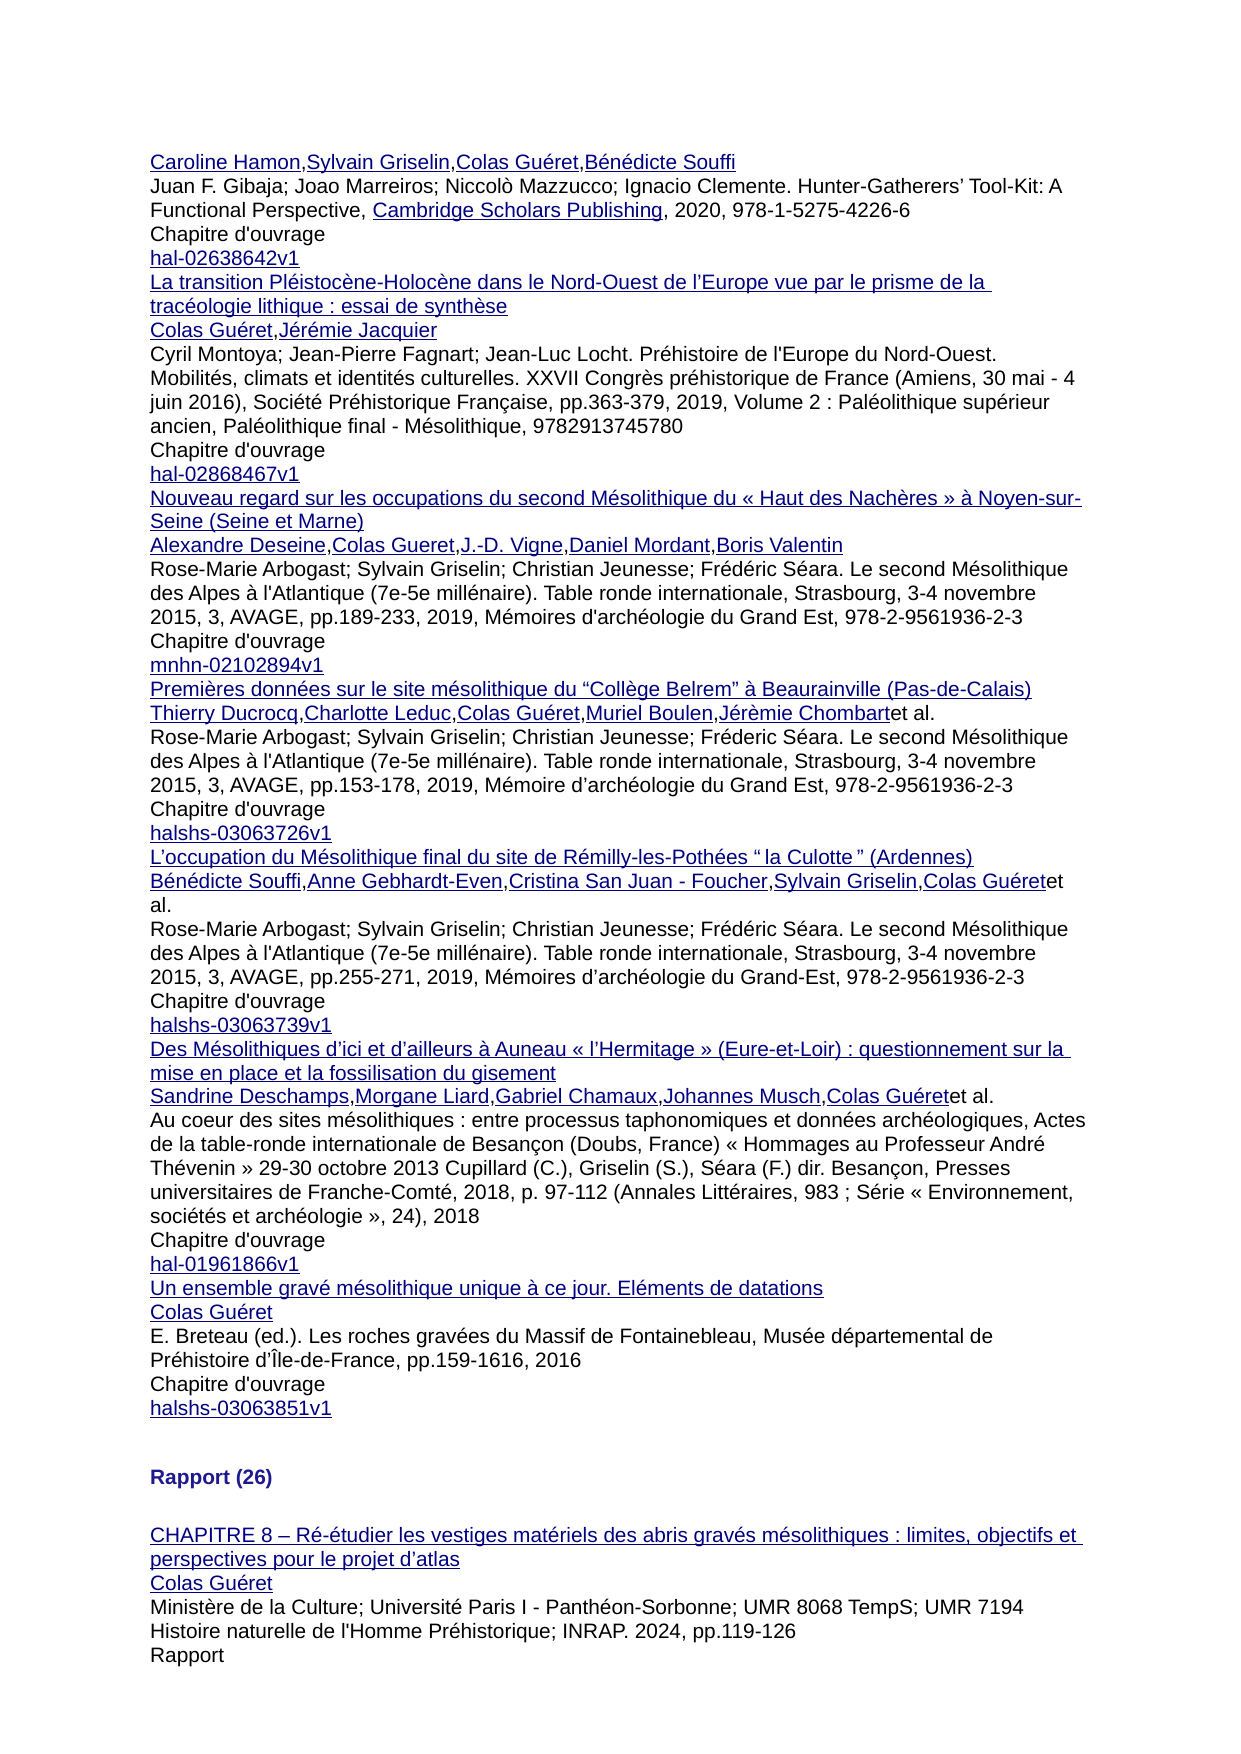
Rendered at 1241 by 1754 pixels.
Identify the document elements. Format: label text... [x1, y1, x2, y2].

table_header CHAPITRE 8 – Ré-étudier les vestiges matériels des abris gravés mésolithiques : limites, objectifs et perspectives pour le projet d’atlas Colas Guéret Ministère de la Culture; Université Paris I - Panthéon-Sorbonne; UMR 8068 TempS; UMR 7194 Histoire naturelle de l'Homme Préhistorique; INRAP. 2024, pp.119-126 Rapport [150, 1523, 1090, 1667]
table_cell L’occupation du Mésolithique final du site de Rémilly-les-Pothées “ la Culotte ” (Ardennes) Bénédicte Souffi,Anne Gebhardt-Even,Cristina San Juan - Foucher,Sylvain Griselin,Colas Guéretet al. Rose-Marie Arbogast; Sylvain Griselin; Christian Jeunesse; Frédéric Séara. Le second Mésolithique des Alpes à l'Atlantique (7e-5e millénaire). Table ronde internationale, Strasbourg, 3-4 novembre 2015, 3, AVAGE, pp.255-271, 2019, Mémoires d’archéologie du Grand-Est, 978-2-9561936-2-3 Chapitre d'ouvrage halshs-03063739v1 [150, 845, 1090, 1036]
table_cell Des Mésolithiques d’ici et d’ailleurs à Auneau « l’Hermitage » (Eure-et-Loir) : questionnement sur la mise en place et la fossilisation du gisement Sandrine Deschamps,Morgane Liard,Gabriel Chamaux,Johannes Musch,Colas Guéretet al. Au coeur des sites mésolithiques : entre processus taphonomiques et données archéologiques, Actes de la table-ronde internationale de Besançon (Doubs, France) « Hommages au Professeur André Thévenin » 29-30 octobre 2013 Cupillard (C.), Griselin (S.), Séara (F.) dir. Besançon, Presses universitaires de Franche-Comté, 2018, p. 97-112 (Annales Littéraires, 983 ; Série « Environnement, sociétés et archéologie », 24), 2018 Chapitre d'ouvrage hal-01961866v1 [150, 1036, 1090, 1276]
table_cell Caroline Hamon,Sylvain Griselin,Colas Guéret,Bénédicte Souffi Juan F. Gibaja; Joao Marreiros; Niccolò Mazzucco; Ignacio Clemente. Hunter-Gatherers’ Tool-Kit: A Functional Perspective, Cambridge Scholars Publishing, 2020, 978-1-5275-4226-6 Chapitre d'ouvrage hal-02638642v1 [150, 150, 1090, 270]
table_cell Un ensemble gravé mésolithique unique à ce jour. Eléments de datations Colas Guéret E. Breteau (ed.). Les roches gravées du Massif de Fontainebleau, Musée départemental de Préhistoire d’Île-de-France, pp.159-1616, 2016 Chapitre d'ouvrage halshs-03063851v1 [150, 1276, 1090, 1420]
table_cell La transition Pléistocène-Holocène dans le Nord-Ouest de l’Europe vue par le prisme de la tracéologie lithique : essai de synthèse Colas Guéret,Jérémie Jacquier Cyril Montoya; Jean-Pierre Fagnart; Jean-Luc Locht. Préhistoire de l'Europe du Nord-Ouest. Mobilités, climats et identités culturelles. XXVII Congrès préhistorique de France (Amiens, 30 mai - 4 juin 2016), Société Préhistorique Française, pp.363-379, 2019, Volume 2 : Paléolithique supérieur ancien, Paléolithique final - Mésolithique, 9782913745780 Chapitre d'ouvrage hal-02868467v1 [150, 270, 1090, 485]
subtitle Rapport (26) [150, 1464, 1090, 1488]
table_cell Nouveau regard sur les occupations du second Mésolithique du « Haut des Nachères » à Noyen-sur-Seine (Seine et Marne) Alexandre Deseine,Colas Gueret,J.-D. Vigne,Daniel Mordant,Boris Valentin Rose-Marie Arbogast; Sylvain Griselin; Christian Jeunesse; Frédéric Séara. Le second Mésolithique des Alpes à l'Atlantique (7e-5e millénaire). Table ronde internationale, Strasbourg, 3-4 novembre 2015, 3, AVAGE, pp.189-233, 2019, Mémoires d'archéologie du Grand Est, 978-2-9561936-2-3 Chapitre d'ouvrage mnhn-02102894v1 [150, 485, 1090, 677]
table_cell Premières données sur le site mésolithique du “Collège Belrem” à Beaurainville (Pas-de-Calais) Thierry Ducrocq,Charlotte Leduc,Colas Guéret,Muriel Boulen,Jérèmie Chombartet al. Rose-Marie Arbogast; Sylvain Griselin; Christian Jeunesse; Fréderic Séara. Le second Mésolithique des Alpes à l'Atlantique (7e-5e millénaire). Table ronde internationale, Strasbourg, 3-4 novembre 2015, 3, AVAGE, pp.153-178, 2019, Mémoire d’archéologie du Grand Est, 978-2-9561936-2-3 Chapitre d'ouvrage halshs-03063726v1 [150, 677, 1090, 845]
